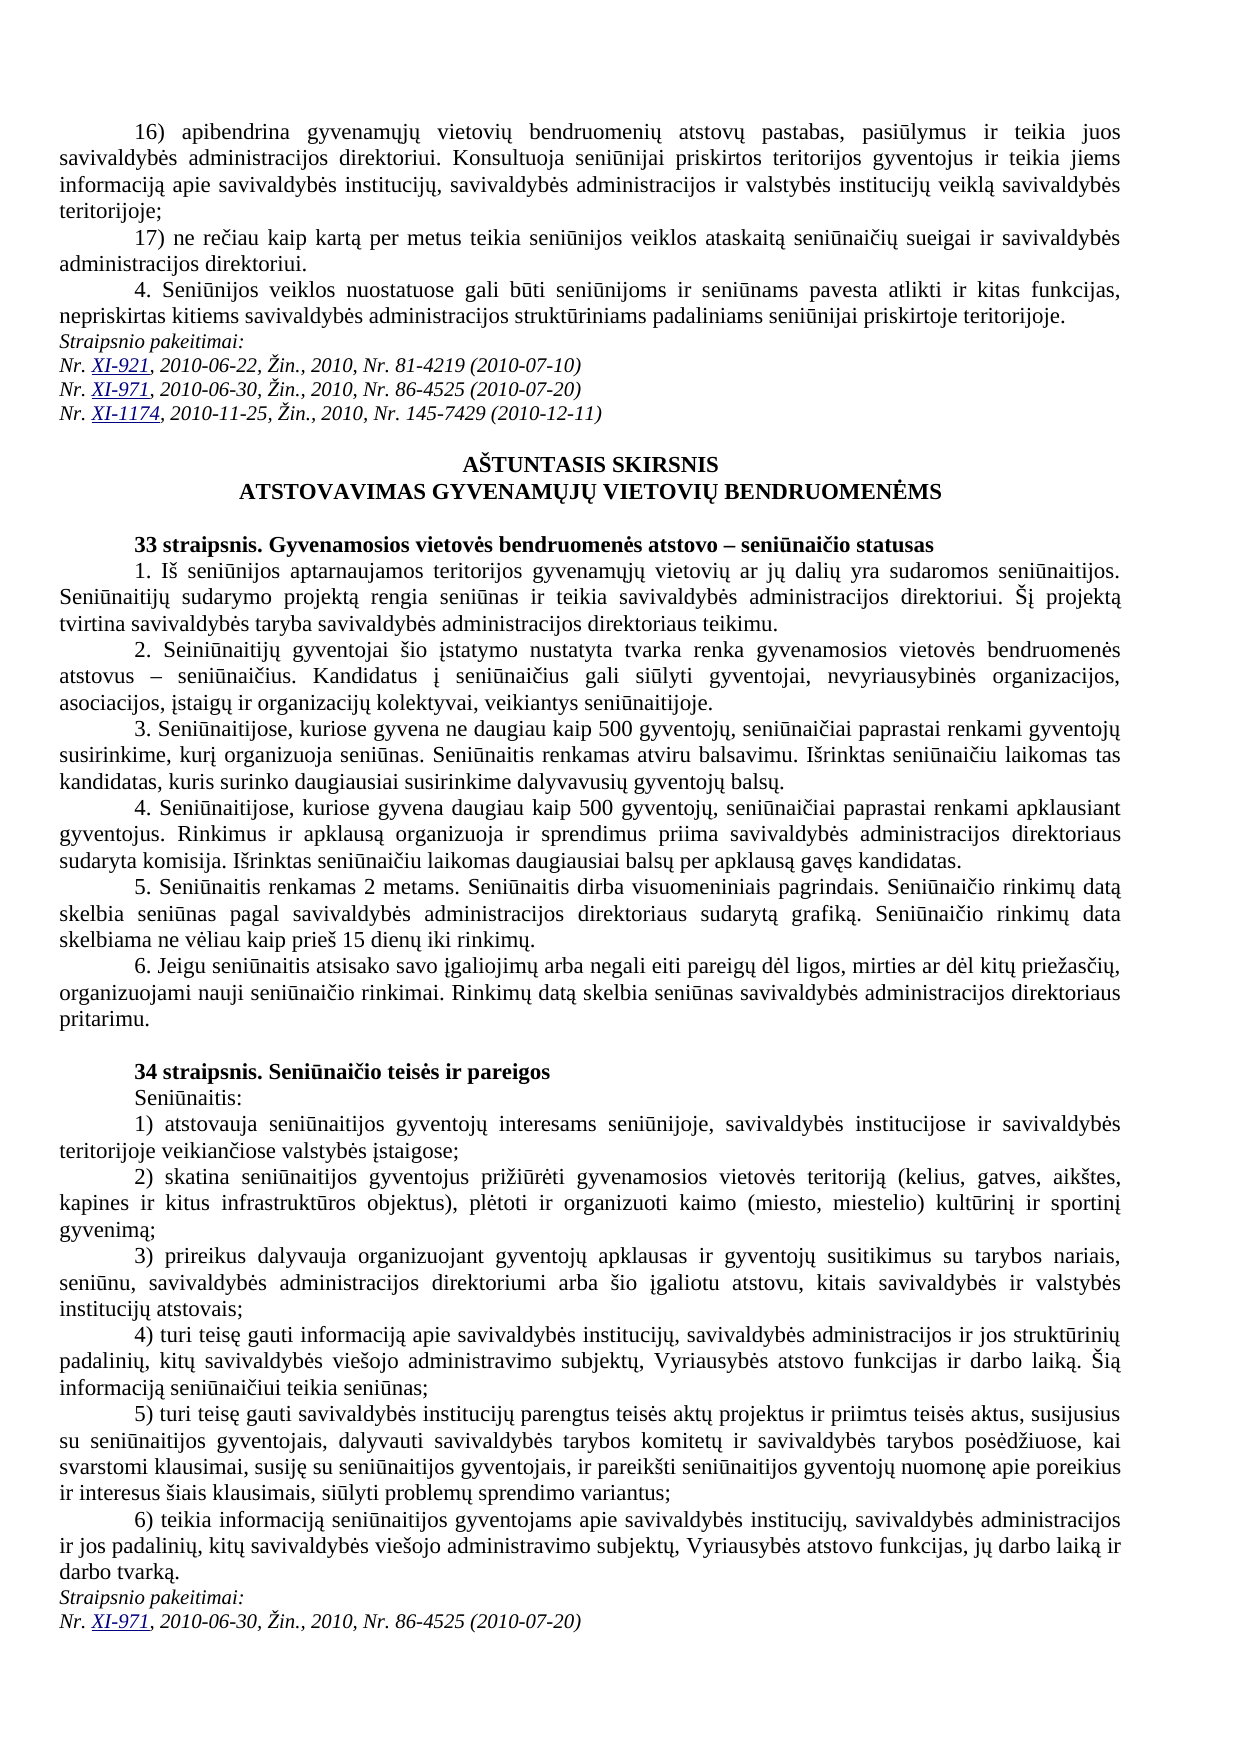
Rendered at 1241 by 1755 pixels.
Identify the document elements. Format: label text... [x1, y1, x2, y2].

text 33 straipsnis. Gyvenamosios vietovės bendruomenės atstovo – seniūnaičio statusas [134, 531, 1122, 557]
text 1) atstovauja seniūnaitijos gyventojų interesams seniūnijoje, savivaldybės institucijose ir savivaldybės teritorijoje veikiančiose valstybės įstaigose; [59, 1110, 1122, 1163]
text 6) teikia informaciją seniūnaitijos gyventojams apie savivaldybės institucijų, savivaldybės administracijos ir jos padalinių, kitų savivaldybės viešojo administravimo subjektų, Vyriausybės atstovo funkcijas, jų darbo laiką ir darbo tvarką. [59, 1506, 1122, 1585]
text 4. Seniūnijos veiklos nuostatuose gali būti seniūnijoms ir seniūnams pavesta atlikti ir kitas funkcijas, nepriskirtas kitiems savivaldybės administracijos struktūriniams padaliniams seniūnijai priskirtoje teritorijoje. [59, 276, 1122, 329]
text 5. Seniūnaitis renkamas 2 metams. Seniūnaitis dirba visuomeniniais pagrindais. Seniūnaičio rinkimų datą skelbia seniūnas pagal savivaldybės administracijos direktoriaus sudarytą grafiką. Seniūnaičio rinkimų data skelbiama ne vėliau kaip prieš 15 dienų iki rinkimų. [59, 873, 1122, 952]
text Nr. XI-1174, 2010-11-25, Žin., 2010, Nr. 145-7429 (2010-12-11) [59, 401, 1122, 425]
text 34 straipsnis. Seniūnaičio teisės ir pareigos [59, 1058, 1122, 1084]
text Nr. XI-971, 2010-06-30, Žin., 2010, Nr. 86-4525 (2010-07-20) [59, 1609, 1122, 1633]
text 16) apibendrina gyvenamųjų vietovių bendruomenių atstovų pastabas, pasiūlymus ir teikia juos savivaldybės administracijos direktoriui. Konsultuoja seniūnijai priskirtos teritorijos gyventojus ir teikia jiems informaciją apie savivaldybės institucijų, savivaldybės administracijos ir valstybės institucijų veiklą savivaldybės teritorijoje; [59, 118, 1122, 223]
text Nr. XI-971, 2010-06-30, Žin., 2010, Nr. 86-4525 (2010-07-20) [59, 377, 1122, 401]
text 2. Seiniūnaitijų gyventojai šio įstatymo nustatyta tvarka renka gyvenamosios vietovės bendruomenės atstovus – seniūnaičius. Kandidatus į seniūnaičius gali siūlyti gyventojai, nevyriausybinės organizacijos, asociacijos, įstaigų ir organizacijų kolektyvai, veikiantys seniūnaitijoje. [59, 636, 1122, 715]
text 3) prireikus dalyvauja organizuojant gyventojų apklausas ir gyventojų susitikimus su tarybos nariais, seniūnu, savivaldybės administracijos direktoriumi arba šio įgaliotu atstovu, kitais savivaldybės ir valstybės institucijų atstovais; [59, 1242, 1122, 1321]
text 1. Iš seniūnijos aptarnaujamos teritorijos gyvenamųjų vietovių ar jų dalių yra sudaromos seniūnaitijos. Seniūnaitijų sudarymo projektą rengia seniūnas ir teikia savivaldybės administracijos direktoriui. Šį projektą tvirtina savivaldybės taryba savivaldybės administracijos direktoriaus teikimu. [59, 557, 1122, 636]
text Seniūnaitis: [59, 1084, 1122, 1110]
text 5) turi teisę gauti savivaldybės institucijų parengtus teisės aktų projektus ir priimtus teisės aktus, susijusius su seniūnaitijos gyventojais, dalyvauti savivaldybės tarybos komitetų ir savivaldybės tarybos posėdžiuose, kai svarstomi klausimai, susiję su seniūnaitijos gyventojais, ir pareikšti seniūnaitijos gyventojų nuomonę apie poreikius ir interesus šiais klausimais, siūlyti problemų sprendimo variantus; [59, 1400, 1122, 1506]
text Straipsnio pakeitimai: [59, 329, 1122, 353]
text 2) skatina seniūnaitijos gyventojus prižiūrėti gyvenamosios vietovės teritoriją (kelius, gatves, aikštes, kapines ir kitus infrastruktūros objektus), plėtoti ir organizuoti kaimo (miesto, miestelio) kultūrinį ir sportinį gyvenimą; [59, 1163, 1122, 1242]
text 4. Seniūnaitijose, kuriose gyvena daugiau kaip 500 gyventojų, seniūnaičiai paprastai renkami apklausiant gyventojus. Rinkimus ir apklausą organizuoja ir sprendimus priima savivaldybės administracijos direktoriaus sudaryta komisija. Išrinktas seniūnaičiu laikomas daugiausiai balsų per apklausą gavęs kandidatas. [59, 794, 1122, 873]
text 17) ne rečiau kaip kartą per metus teikia seniūnijos veiklos ataskaitą seniūnaičių sueigai ir savivaldybės administracijos direktoriui. [59, 223, 1122, 276]
subtitle ATSTOVAVIMAS GYVENAMŲJŲ VIETOVIŲ BENDRUOMENĖMS [59, 478, 1122, 504]
text Straipsnio pakeitimai: [59, 1585, 1122, 1609]
text 4) turi teisę gauti informaciją apie savivaldybės institucijų, savivaldybės administracijos ir jos struktūrinių padalinių, kitų savivaldybės viešojo administravimo subjektų, Vyriausybės atstovo funkcijas ir darbo laiką. Šią informaciją seniūnaičiui teikia seniūnas; [59, 1321, 1122, 1400]
text AŠTUNTASIS SKIRSNIS [59, 452, 1122, 478]
text 6. Jeigu seniūnaitis atsisako savo įgaliojimų arba negali eiti pareigų dėl ligos, mirties ar dėl kitų priežasčių, organizuojami nauji seniūnaičio rinkimai. Rinkimų datą skelbia seniūnas savivaldybės administracijos direktoriaus pritarimu. [59, 952, 1122, 1031]
text 3. Seniūnaitijose, kuriose gyvena ne daugiau kaip 500 gyventojų, seniūnaičiai paprastai renkami gyventojų susirinkime, kurį organizuoja seniūnas. Seniūnaitis renkamas atviru balsavimu. Išrinktas seniūnaičiu laikomas tas kandidatas, kuris surinko daugiausiai susirinkime dalyvavusių gyventojų balsų. [59, 715, 1122, 794]
text Nr. XI-921, 2010-06-22, Žin., 2010, Nr. 81-4219 (2010-07-10) [59, 353, 1122, 377]
